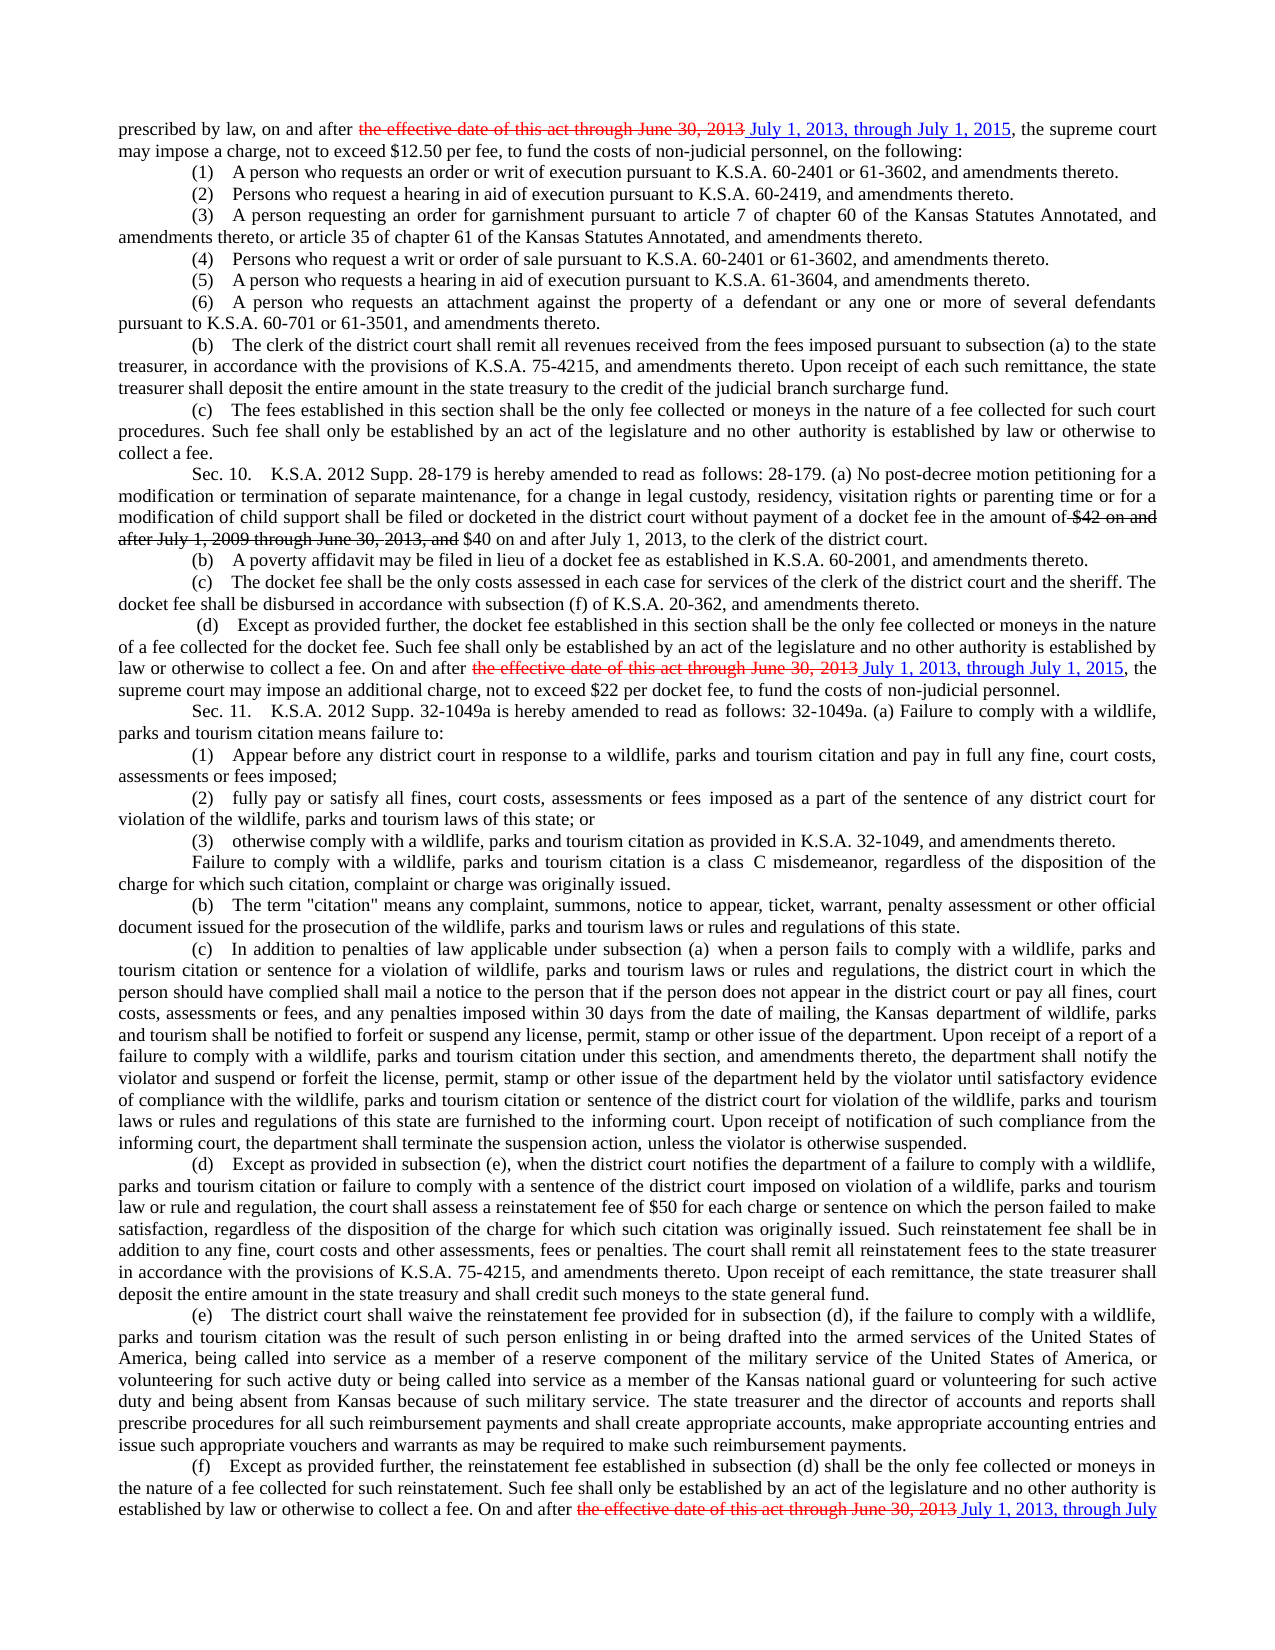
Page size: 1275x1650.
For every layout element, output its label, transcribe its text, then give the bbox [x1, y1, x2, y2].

text (f) Except as provided further, the reinstatement fee established in subsection (d) shall be the only fee collected or moneys in the nature of a fee collected for such reinstatement. Such fee shall only be established by an act of the legislature and no other authority is established by law or otherwise to collect a fee. On and after the effective date of this act through June 30, 2013 July 1, 2013, through July [118, 1455, 1157, 1520]
text Failure to comply with a wildlife, parks and tourism citation is a class C misdemeanor, regardless of the disposition of the charge for which such citation, complaint or charge was originally issued. [118, 851, 1157, 894]
text (2) Persons who request a hearing in aid of execution pursuant to K.S.A. 60-2419, and amendments thereto. [118, 183, 1157, 204]
text (b) A poverty affidavit may be filed in lieu of a docket fee as established in K.S.A. 60-2001, and amendments thereto. [118, 549, 1157, 571]
text (d) Except as provided further, the docket fee established in this section shall be the only fee collected or moneys in the nature of a fee collected for the docket fee. Such fee shall only be established by an act of the legislature and no other authority is established by law or otherwise to collect a fee. On and after the effective date of this act through June 30, 2013 July 1, 2013, through July 1, 2015, the supreme court may impose an additional charge, not to exceed $22 per docket fee, to fund the costs of non-judicial personnel. [118, 614, 1157, 700]
text Sec. 11. K.S.A. 2012 Supp. 32-1049a is hereby amended to read as follows: 32-1049a. (a) Failure to comply with a wildlife, parks and tourism citation means failure to: [118, 700, 1157, 743]
text (3) otherwise comply with a wildlife, parks and tourism citation as provided in K.S.A. 32-1049, and amendments thereto. [118, 830, 1157, 851]
text (3) A person requesting an order for garnishment pursuant to article 7 of chapter 60 of the Kansas Statutes Annotated, and amendments thereto, or article 35 of chapter 61 of the Kansas Statutes Annotated, and amendments thereto. [118, 204, 1157, 247]
text (c) In addition to penalties of law applicable under subsection (a) when a person fails to comply with a wildlife, parks and tourism citation or sentence for a violation of wildlife, parks and tourism laws or rules and regulations, the district court in which the person should have complied shall mail a notice to the person that if the person does not appear in the district court or pay all fines, court costs, assessments or fees, and any penalties imposed within 30 days from the date of mailing, the Kansas department of wildlife, parks and tourism shall be notified to forfeit or suspend any license, permit, stamp or other issue of the department. Upon receipt of a report of a failure to comply with a wildlife, parks and tourism citation under this section, and amendments thereto, the department shall notify the violator and suspend or forfeit the license, permit, stamp or other issue of the department held by the violator until satisfactory evidence of compliance with the wildlife, parks and tourism citation or sentence of the district court for violation of the wildlife, parks and tourism laws or rules and regulations of this state are furnished to the informing court. Upon receipt of notification of such compliance from the informing court, the department shall terminate the suspension action, unless the violator is otherwise suspended. [118, 937, 1157, 1153]
text (e) The district court shall waive the reinstatement fee provided for in subsection (d), if the failure to comply with a wildlife, parks and tourism citation was the result of such person enlisting in or being drafted into the armed services of the United States of America, being called into service as a member of a reserve component of the military service of the United States of America, or volunteering for such active duty or being called into service as a member of the Kansas national guard or volunteering for such active duty and being absent from Kansas because of such military service. The state treasurer and the director of accounts and reports shall prescribe procedures for all such reimbursement payments and shall create appropriate accounts, make appropriate accounting entries and issue such appropriate vouchers and warrants as may be required to make such reimbursement payments. [118, 1304, 1157, 1455]
text (4) Persons who request a writ or order of sale pursuant to K.S.A. 60-2401 or 61-3602, and amendments thereto. [118, 247, 1157, 269]
text (5) A person who requests a hearing in aid of execution pursuant to K.S.A. 61-3604, and amendments thereto. [118, 269, 1157, 291]
text prescribed by law, on and after the effective date of this act through June 30, 2013 July 1, 2013, through July 1, 2015, the supreme court may impose a charge, not to exceed $12.50 per fee, to fund the costs of non-judicial personnel, on the following: [118, 118, 1157, 161]
text (6) A person who requests an attachment against the property of a defendant or any one or more of several defendants pursuant to K.S.A. 60-701 or 61-3501, and amendments thereto. [118, 291, 1157, 334]
text (1) Appear before any district court in response to a wildlife, parks and tourism citation and pay in full any fine, court costs, assessments or fees imposed; [118, 743, 1157, 787]
text (b) The clerk of the district court shall remit all revenues received from the fees imposed pursuant to subsection (a) to the state treasurer, in accordance with the provisions of K.S.A. 75-4215, and amendments thereto. Upon receipt of each such remittance, the state treasurer shall deposit the entire amount in the state treasury to the credit of the judicial branch surcharge fund. [118, 334, 1157, 398]
text (b) The term "citation" means any complaint, summons, notice to appear, ticket, warrant, penalty assessment or other official document issued for the prosecution of the wildlife, parks and tourism laws or rules and regulations of this state. [118, 894, 1157, 937]
text (c) The fees established in this section shall be the only fee collected or moneys in the nature of a fee collected for such court procedures. Such fee shall only be established by an act of the legislature and no other authority is established by law or otherwise to collect a fee. [118, 398, 1157, 463]
text (1) A person who requests an order or writ of execution pursuant to K.S.A. 60-2401 or 61-3602, and amendments thereto. [118, 161, 1157, 183]
text Sec. 10. K.S.A. 2012 Supp. 28-179 is hereby amended to read as follows: 28-179. (a) No post-decree motion petitioning for a modification or termination of separate maintenance, for a change in legal custody, residency, visitation rights or parenting time or for a modification of child support shall be filed or docketed in the district court without payment of a docket fee in the amount of $42 on and after July 1, 2009 through June 30, 2013, and $40 on and after July 1, 2013, to the clerk of the district court. [118, 463, 1157, 549]
text (c) The docket fee shall be the only costs assessed in each case for services of the clerk of the district court and the sheriff. The docket fee shall be disbursed in accordance with subsection (f) of K.S.A. 20-362, and amendments thereto. [118, 571, 1157, 614]
text (d) Except as provided in subsection (e), when the district court notifies the department of a failure to comply with a wildlife, parks and tourism citation or failure to comply with a sentence of the district court imposed on violation of a wildlife, parks and tourism law or rule and regulation, the court shall assess a reinstatement fee of $50 for each charge or sentence on which the person failed to make satisfaction, regardless of the disposition of the charge for which such citation was originally issued. Such reinstatement fee shall be in addition to any fine, court costs and other assessments, fees or penalties. The court shall remit all reinstatement fees to the state treasurer in accordance with the provisions of K.S.A. 75-4215, and amendments thereto. Upon receipt of each remittance, the state treasurer shall deposit the entire amount in the state treasury and shall credit such moneys to the state general fund. [118, 1153, 1157, 1304]
text (2) fully pay or satisfy all fines, court costs, assessments or fees imposed as a part of the sentence of any district court for violation of the wildlife, parks and tourism laws of this state; or [118, 787, 1157, 830]
